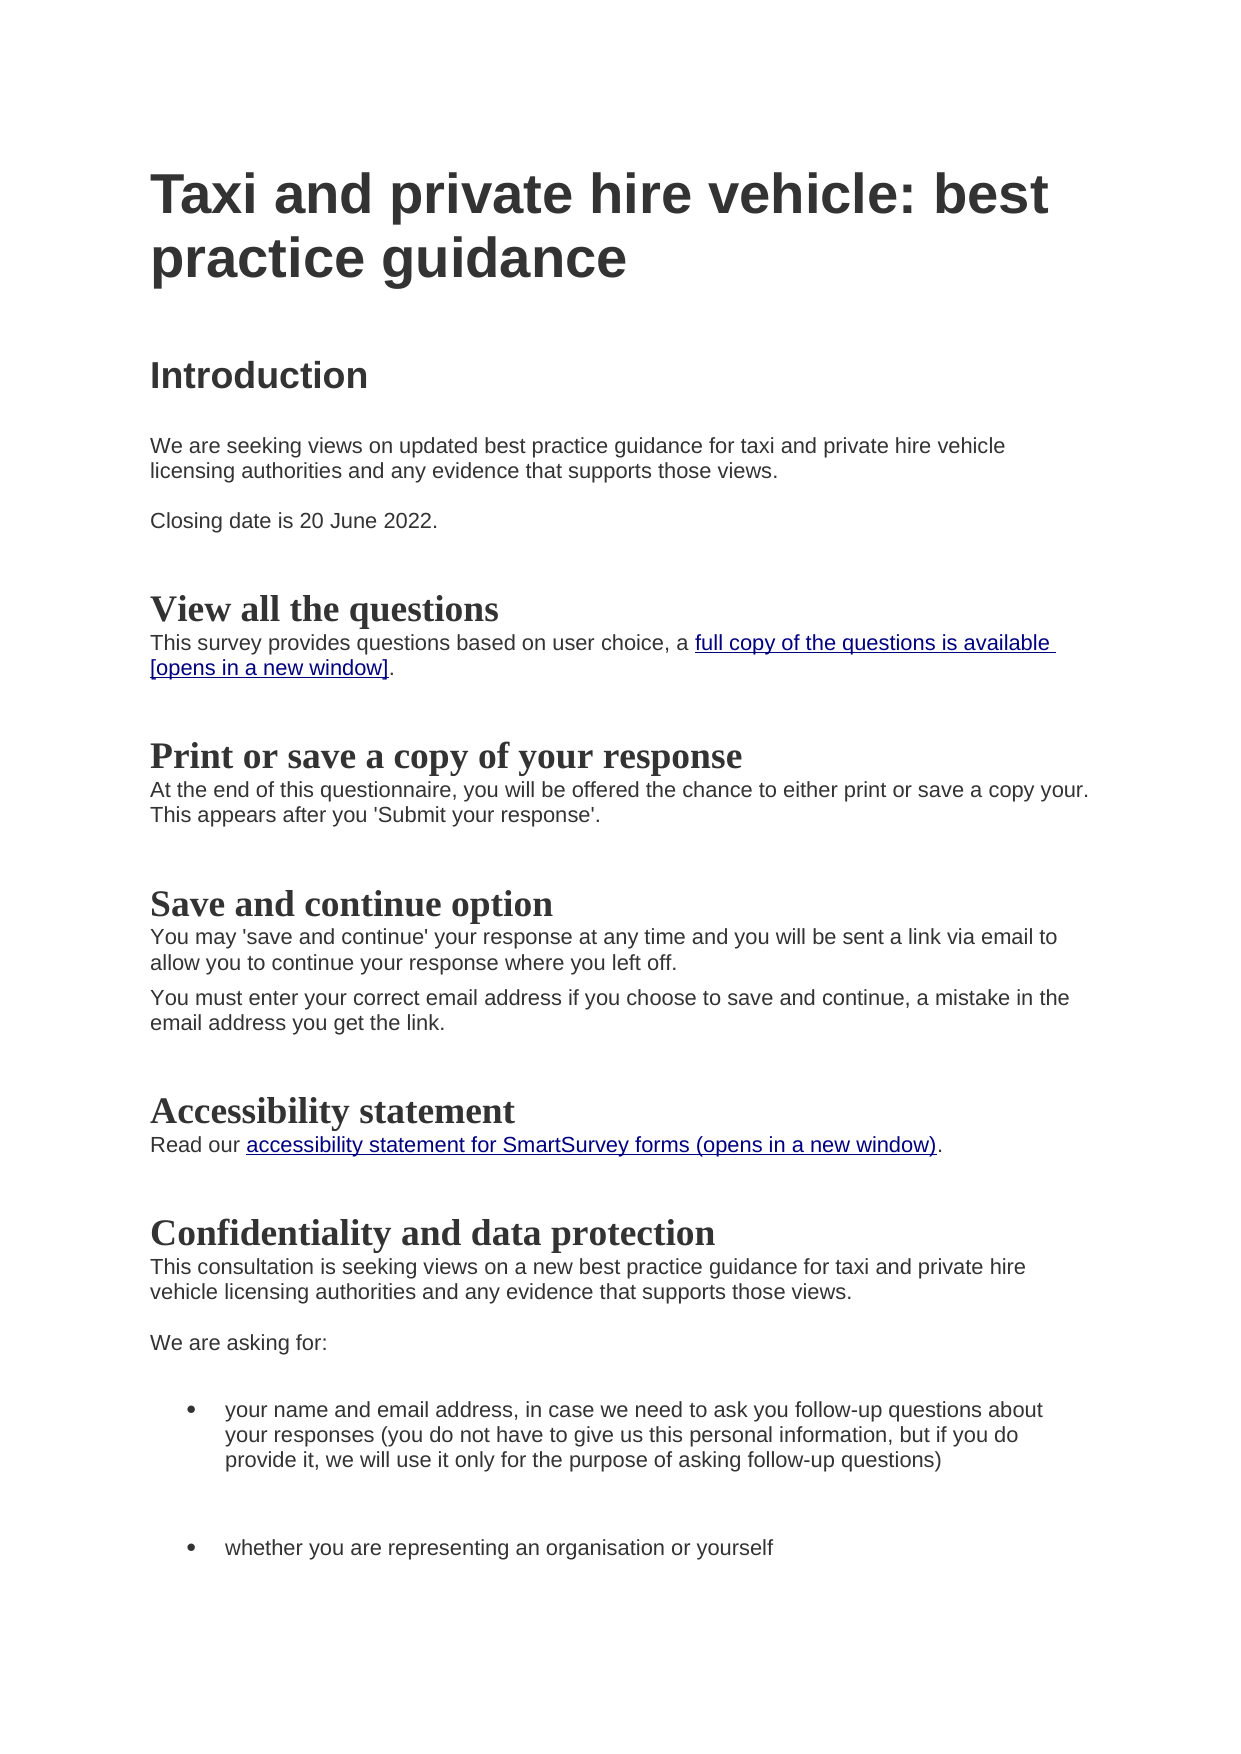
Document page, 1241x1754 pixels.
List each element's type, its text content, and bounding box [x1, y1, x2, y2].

text Introduction [150, 354, 1090, 397]
subtitle Accessibility statement [150, 1089, 1090, 1132]
subtitle Confidentiality and data protection [150, 1211, 1090, 1254]
text We are seeking views on updated best practice guidance for taxi and private hire vehicle licensing authorities and any evidence that supports those views. Closing date is 20 June 2022. [150, 432, 1090, 533]
text This consultation is seeking views on a new best practice guidance for taxi and private hire vehicle licensing authorities and any evidence that supports those views. We are asking for: [150, 1254, 1090, 1355]
subtitle Print or save a copy of your response [150, 734, 1090, 777]
subtitle Save and continue option [150, 881, 1090, 924]
text At the end of this questionnaire, you will be offered the chance to either print or save a copy your. This appears after you 'Submit your response'. [150, 777, 1090, 827]
table_header your name and email address, in case we need to ask you follow-up questions about your responses (you do not have to give us this personal information, but if you do provide it, we will use it only for the purpose of asking follow-up questions) [150, 1365, 1090, 1503]
text You may 'save and continue' your response at any time and you will be sent a link via email to allow you to continue your response where you left off. [150, 924, 1090, 974]
text Read our accessibility statement for SmartSurvey forms (opens in a new window). [150, 1132, 1090, 1157]
text This survey provides questions based on user choice, a full copy of the questions is available [opens in a new window]. [150, 630, 1090, 680]
subtitle Taxi and private hire vehicle: best practice guidance [150, 160, 1090, 290]
table_cell whether you are representing an organisation or yourself [150, 1503, 1090, 1591]
subtitle View all the questions [150, 587, 1090, 630]
text You must enter your correct email address if you choose to save and continue, a mistake in the email address you get the link. [150, 985, 1090, 1035]
